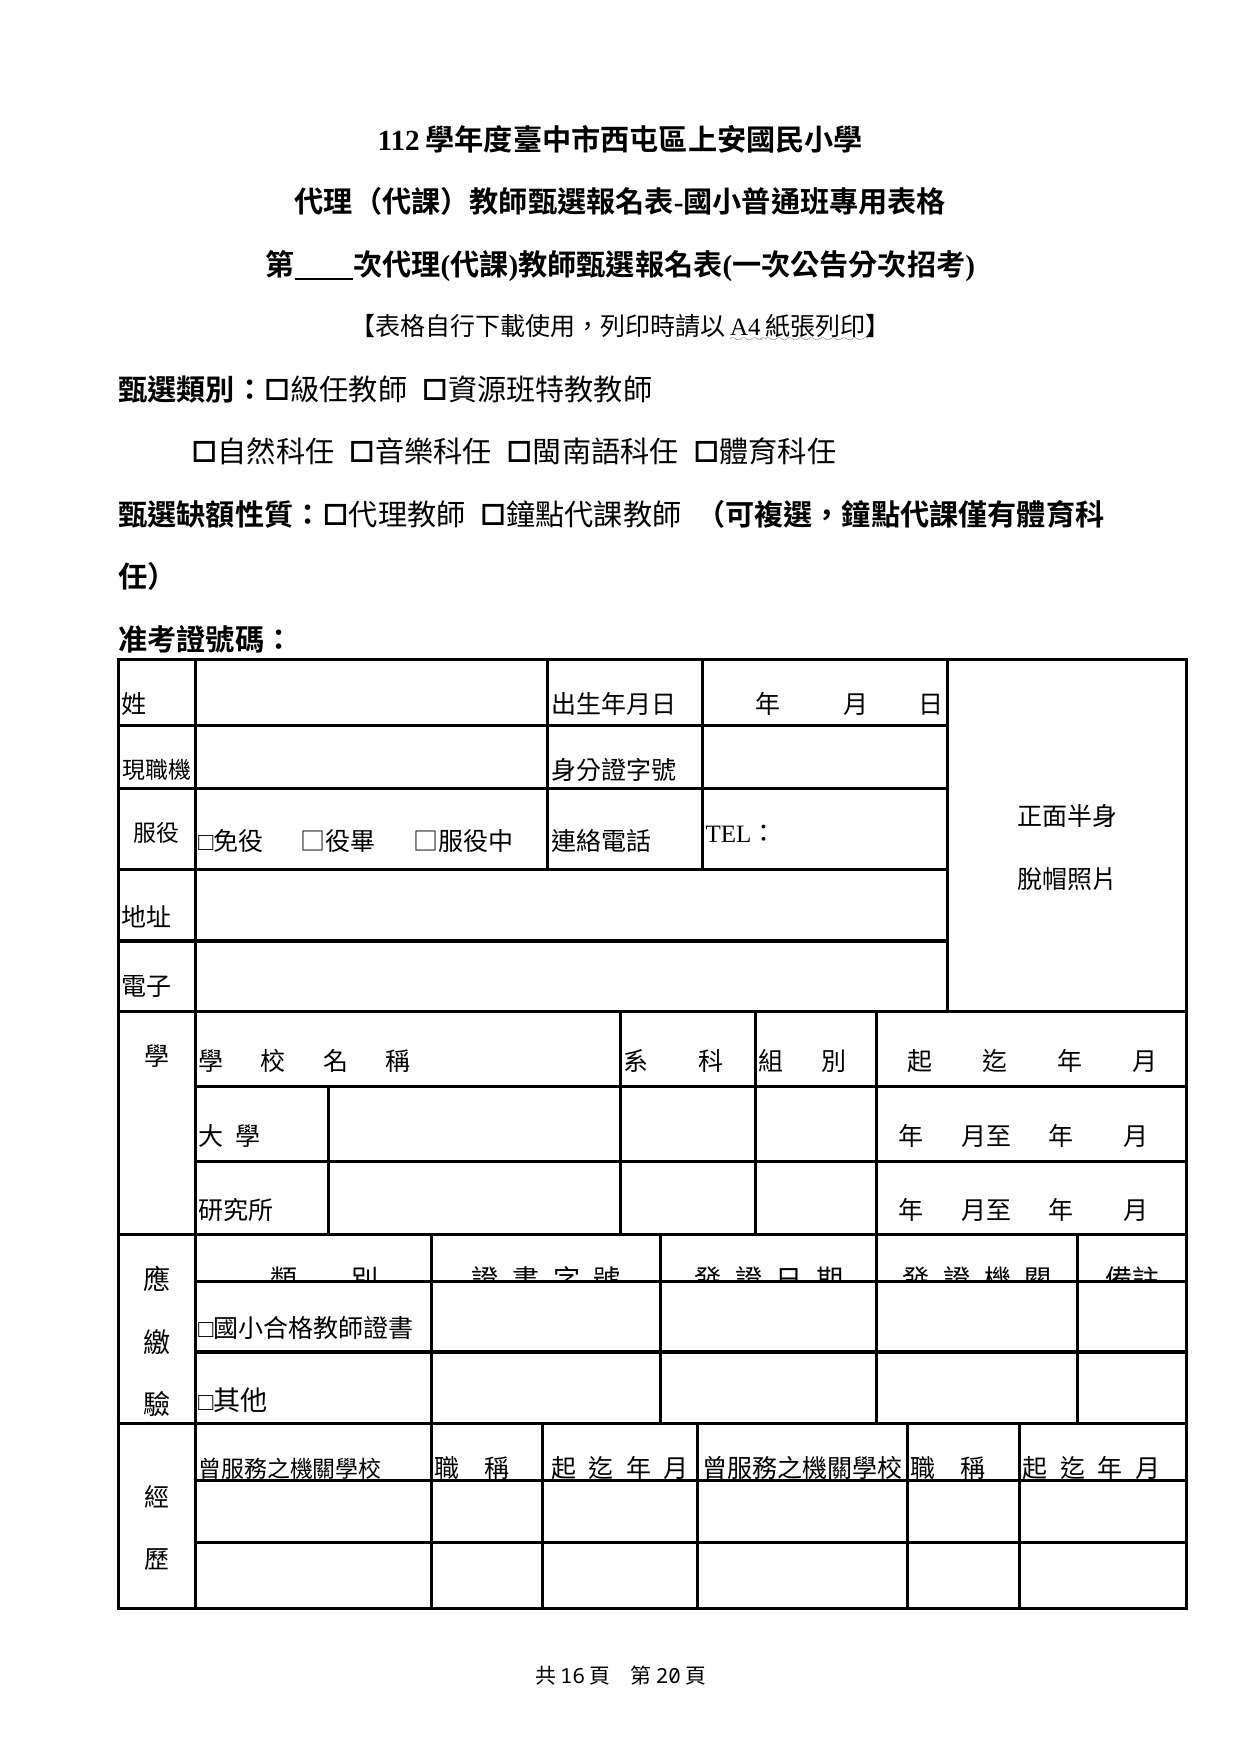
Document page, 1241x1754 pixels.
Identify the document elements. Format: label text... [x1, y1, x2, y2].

table_cell □國小合格教師證書 [197, 1283, 430, 1350]
table_cell [662, 1354, 875, 1422]
table_cell [878, 1283, 1076, 1350]
table_cell [699, 1482, 906, 1541]
table_cell [330, 1088, 619, 1160]
table_cell 組 別 [757, 1013, 875, 1084]
table_cell [197, 871, 946, 939]
table_cell 大 學 [197, 1088, 327, 1160]
table_cell 起 迄 年 月 [544, 1425, 696, 1479]
table_cell [197, 1482, 430, 1541]
table_cell [433, 1482, 541, 1541]
table_cell 研究所 [197, 1163, 327, 1233]
table_cell [909, 1544, 1018, 1607]
table_cell 地址 [120, 871, 194, 939]
table_cell □免役 □役畢 □服役中 [197, 790, 546, 867]
table_cell 學 校 名 稱 [197, 1013, 619, 1084]
text 【表格自行下載使用，列印時請以A4紙張列印】 [118, 283, 1122, 346]
table_header 出生年月日 [549, 661, 701, 724]
table_cell 備註 [1079, 1236, 1185, 1280]
text 第 次代理(代課)教師甄選報名表(一次公告分次招考) [118, 221, 1122, 283]
table_cell [544, 1544, 696, 1607]
table_cell 應 繳 驗 證 件 [120, 1236, 194, 1422]
table_cell [1079, 1283, 1185, 1350]
table_cell [757, 1163, 875, 1233]
table_cell [1021, 1544, 1185, 1607]
text 甄選缺額性質：代理教師 鐘點代課教師 （可複選，鐘點代課僅有體育科任） [118, 471, 1122, 596]
table_cell [662, 1283, 875, 1350]
table_cell [699, 1544, 906, 1607]
table_cell [878, 1354, 1076, 1422]
table_cell 職 稱 [433, 1425, 541, 1479]
table_cell 年 月至 年 月 [878, 1163, 1185, 1233]
table_cell [622, 1088, 754, 1160]
table_cell [197, 727, 546, 787]
table_cell 電子郵件 [120, 943, 194, 1010]
table_cell [704, 727, 946, 787]
table_cell 起 迄 年 月 [878, 1013, 1185, 1084]
text 112學年度臺中市西屯區上安國民小學 [118, 96, 1122, 158]
table_cell 年 月至 年 月 [878, 1088, 1185, 1160]
table_cell 發 證 日 期 [662, 1236, 875, 1280]
table_cell [433, 1354, 659, 1422]
table_cell 現職機關學校 [120, 727, 194, 787]
table_cell [197, 1544, 430, 1607]
text 甄選類別：級任教師 資源班特教教師 自然科任 音樂科任 閩南語科任 體育科任 [118, 346, 1122, 471]
table_cell [1079, 1354, 1185, 1422]
table_cell 系 科 [622, 1013, 754, 1084]
table_cell □其他 [197, 1354, 430, 1422]
table_cell 職 稱 [909, 1425, 1018, 1479]
table_cell 類 別 [197, 1236, 430, 1280]
table_cell [433, 1283, 659, 1350]
table_cell [1021, 1482, 1185, 1541]
table_header 姓 名 [120, 661, 194, 724]
table_cell TEL： 手機： [704, 790, 946, 867]
table_header [197, 661, 546, 724]
text 准考證號碼： [118, 596, 1122, 658]
table_cell 服役 情形 [120, 790, 194, 867]
table_cell [197, 943, 946, 1010]
table_header 正面半身 脫帽照片 [949, 661, 1185, 1010]
table_header 年 月 日 [704, 661, 946, 724]
table_cell 發 證 機 關 [878, 1236, 1076, 1280]
table_cell 學 歷 [120, 1013, 194, 1233]
table_cell 起 迄 年 月 [1021, 1425, 1185, 1479]
table_cell 曾服務之機關學校 [197, 1425, 430, 1479]
text 代理（代課）教師甄選報名表-國小普通班專用表格 [118, 158, 1122, 221]
table_cell 連絡電話 [549, 790, 701, 867]
table_cell [909, 1482, 1018, 1541]
table_cell 身分證字號 [549, 727, 701, 787]
table_cell 經 歷 [120, 1425, 194, 1607]
table_cell [330, 1163, 619, 1233]
table_cell [544, 1482, 696, 1541]
table_cell 證 書 字 號 [433, 1236, 659, 1280]
table_cell 曾服務之機關學校 [699, 1425, 906, 1479]
table_cell [433, 1544, 541, 1607]
table_cell [757, 1088, 875, 1160]
table_cell [622, 1163, 754, 1233]
